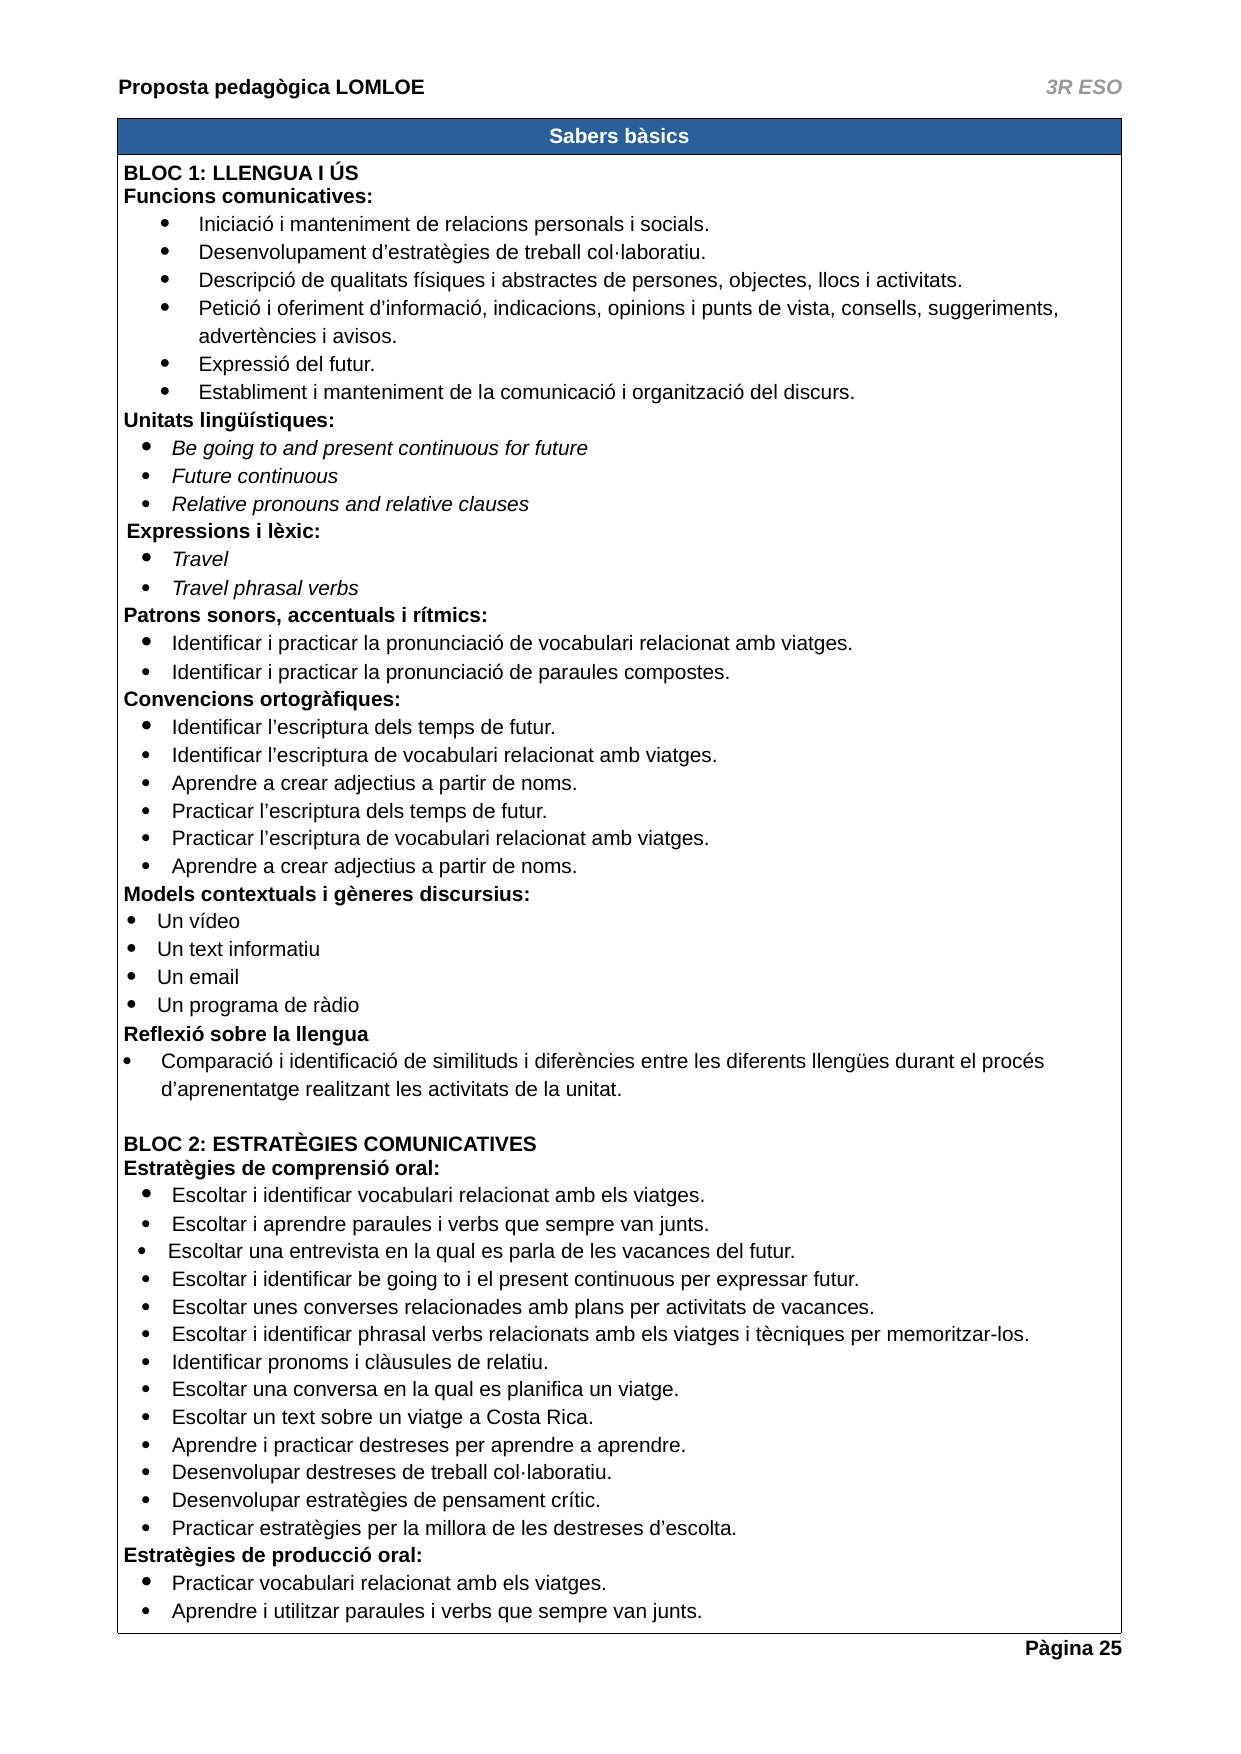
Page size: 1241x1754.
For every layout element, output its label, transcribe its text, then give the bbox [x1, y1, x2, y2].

table_cell BLOC 1: LLENGUA I ÚS Funcions comunicatives: Iniciació i manteniment de relacions personals i socials. Desenvolupament d’estratègies de treball col·laboratiu. Descripció de qualitats físiques i abstractes de persones, objectes, llocs i activitats. Petició i oferiment d’informació, indicacions, opinions i punts de vista, consells, suggeriments, advertències i avisos. Expressió del futur. Establiment i manteniment de la comunicació i organització del discurs. Unitats lingüístiques: Be going to and present continuous for future Future continuous Relative pronouns and relative clauses Expressions i lèxic: Travel Travel phrasal verbs Patrons sonors, accentuals i rítmics: Identificar i practicar la pronunciació de vocabulari relacionat amb viatges. Identificar i practicar la pronunciació de paraules compostes. Convencions ortogràfiques: Identificar l’escriptura dels temps de futur. Identificar l’escriptura de vocabulari relacionat amb viatges. Aprendre a crear adjectius a partir de noms. Practicar l’escriptura dels temps de futur. Practicar l’escriptura de vocabulari relacionat amb viatges. Aprendre a crear adjectius a partir de noms. Models contextuals i gèneres discursius: Un vídeo Un text informatiu Un email Un programa de ràdio Reflexió sobre la llengua Comparació i identificació de similituds i diferències entre les diferents llengües durant el procés d’aprenentatge realitzant les activitats de la unitat. BLOC 2: ESTRATÈGIES COMUNICATIVES Estratègies de comprensió oral: Escoltar i identificar vocabulari relacionat amb els viatges. Escoltar i aprendre paraules i verbs que sempre van junts. Escoltar una entrevista en la qual es parla de les vacances del futur. Escoltar i identificar be going to i el present continuous per expressar futur. Escoltar unes converses relacionades amb plans per activitats de vacances. Escoltar i identificar phrasal verbs relacionats amb els viatges i tècniques per memoritzar-los. Identificar pronoms i clàusules de relatiu. Escoltar una conversa en la qual es planifica un viatge. Escoltar un text sobre un viatge a Costa Rica. Aprendre i practicar destreses per aprendre a aprendre. Desenvolupar destreses de treball col·laboratiu. Desenvolupar estratègies de pensament crític. Practicar estratègies per la millora de les destreses d’escolta. Estratègies de producció oral: Practicar vocabulari relacionat amb els viatges. Aprendre i utilitzar paraules i verbs que sempre van junts. Debatre a classe sobre activitats de vacances del futur. Identificar i practicar be going to i el present continuous per expressar futur. Aprendre i utilitzar phrasal verbs relacionats amb els viatges i tècniques per memoritzar-los. Utilitzar correctament pronoms i clàusules de relatiu. Explicar plans de futur. Aprendre a crear adjectius a partir de noms. Aprendre i practicar destreses per aprendre a aprendre. Desenvolupar destreses de treball col·laboratiu. Desenvolupar estratègies de pensament crític. Practicar estratègies per la millora de la destresa de speaking. Estratègies de comprensió lectora: Identificar vocabulari relacionat amb els viatges. Identificar i aprendre paraules i verbs que sempre van junts. Llegir una entrevista en la qual es parla de les vacances del futur. Identificar en context be going to i el present continuous per expressar futur. Identificar i aprendre phrasal verbs relacionats amb els viatges i tècniques per memoritzar-los. Identificar l’ús de pronoms i clàusules de relatiu en context. Llegir un email a una família que acollirà una jove durant les vacances. Llegir un text sobre un viatge a Costa Rica. Identificar i aprendre a crear adjectius a partir de noms. Aprendre i practicar destreses per aprendre a aprendre. Desenvolupar destreses de treball col·laboratiu. Desenvolupar estratègies de pensament crític. Practicar estratègies per la millora de la destresa de lectura. Estratègies de producció escrita: Utilitzar vocabulari relacionat amb els viatges. Aprendre i utilitzar paraules i verbs que sempre van junts. Practicar l’ús de be going to i el present continuous per expressar futur. Aprendre i utilitzar phrasal verbs relacionats amb els viatges i tècniques per memoritzar-los. Utilitzar correctament pronoms i clàusules de relatiu. Escriure un email a una família d’acollida utilitzant el futur. Dissenyar un pòster de manera col·laborativa. Aprendre i practicar destreses per aprendre a aprendre. Desenvolupar destreses de treball col·laboratiu. Desenvolupar estratègies de pensament crític. Estratègies conversacionals: Identificació i ús de patrons discursius bàsics: salutacions, comiats, agraïments, descripció de llocs, plans, opinions. Expressió del futur. Expressió de plans de futur. Estratègies d’avaluació i coavaluació: Reflexió sobre l’aprenentatge a través dels objectius de la unitat. Ús dels materials impresos i digitals addicionals del curs per repassar i reforçar els continguts apresos. Pràctica d’estratègies d’aprenentatge útils per a diverses situacions d’examen. Correcció d’errors Ús dels materials impresos i digitals addicionals del curs per a repassar i reforçar allò aprés. Reflexió sobre el procés d’aprenentatge mitjançant la realització de les tasques d’ autoavaluació de l’Student’s Book i el Workbook. Realització de coavaluació amb altres estudiants i assimilació d’aquesta activitat com a eina d’aprenentatge entre iguals. Intercanvis interculturals i mediació: Debat a classe sobre activitats vocacionals del futur. Desenvolupament de destreses de treball col·laboratiu. Cerca i selecció d’informació: Recerca d’informació per a completar les activitats amb diccionaris, materials de consulta, internet. Recerques a internet, ús de material digital de consulta, navegació segura, contrast i valoració de la informació trobada, creació de presentacions i altres elements digitals. Estratègies de cerca, ús de cercadors i tractament de la informació per a la construcció del coneixement. Identificació de l’autoria de les fonts consultades i els continguts utilitzats. Ús dels materials impresos i digitals addicionals del curs per a repassar i reforçar allò après. BLOC 3: CULTURA I SOCIETAT Aspectes socioculturals i sociolingüístics: Comprendre la importància de la solidaritat i del treball voluntari. Aprendre sobre diferents tipus d’activitats. Respecte pels gustos i preferències dels altres. Respecte per la manera de viure dels altres. Diversitat lingüística i intercultural: Comprensió de la importància de formular invitacions, compartir. Identificació i ús d’expressions habituals de l’anglès. Curiositat i respecte per les diferències culturals i lingüístiques. Llengua estrangera com a mitjà de comunicació: Identificació de patrons culturals d’ús comú propis de la llengua estrangera. Valoració de la llengua estrangera com a mitjà de comunicació interpersonal i internacional, com a font d’informació i com a eina de participació social i d’enriquiment personal. [118, 155, 1121, 1632]
table_cell Sabers bàsics [118, 119, 1121, 154]
